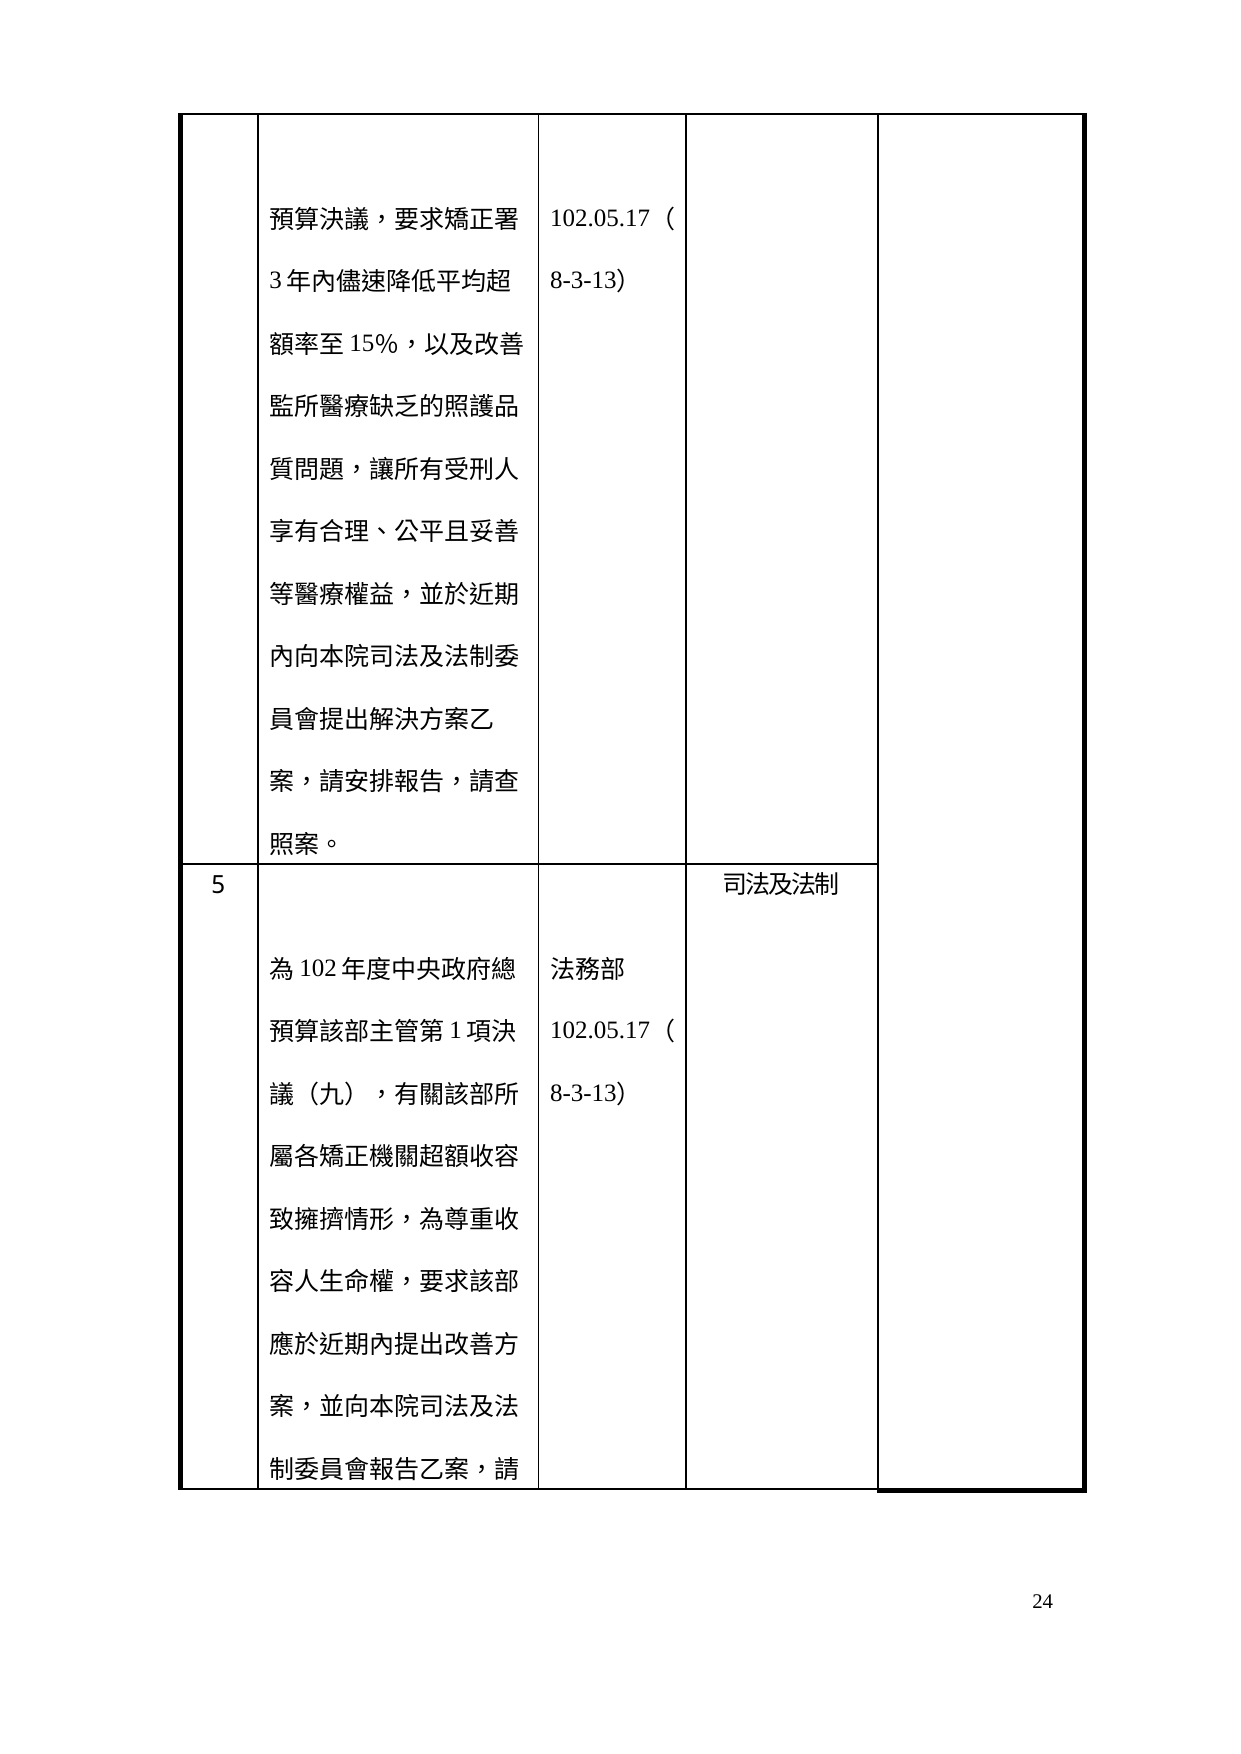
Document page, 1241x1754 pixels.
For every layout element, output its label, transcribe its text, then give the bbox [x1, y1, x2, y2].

table_cell [183, 115, 257, 863]
table_cell 司法及法制 [687, 865, 877, 1488]
table_cell 為102年度中央政府總預算該部主管第1項決議（九），有關該部所屬各矯正機關超額收容致擁擠情形，為尊重收容人生命權，要求該部應於近期內提出改善方案，並向本院司法及法制委員會報告乙案，請 [259, 865, 538, 1488]
table_cell [879, 115, 1082, 1488]
table_cell 5 [183, 865, 257, 1488]
table_cell 法務部 102.05.17（8-3-13） [539, 865, 685, 1488]
table_cell 預算決議，要求矯正署3年內儘速降低平均超額率至15％，以及改善監所醫療缺乏的照護品質問題，讓所有受刑人享有合理、公平且妥善等醫療權益，並於近期內向本院司法及法制委員會提出解決方案乙案，請安排報告，請查照案。 [259, 115, 538, 863]
table_cell [687, 115, 877, 863]
table_cell 102.05.17（8-3-13） [539, 115, 685, 863]
